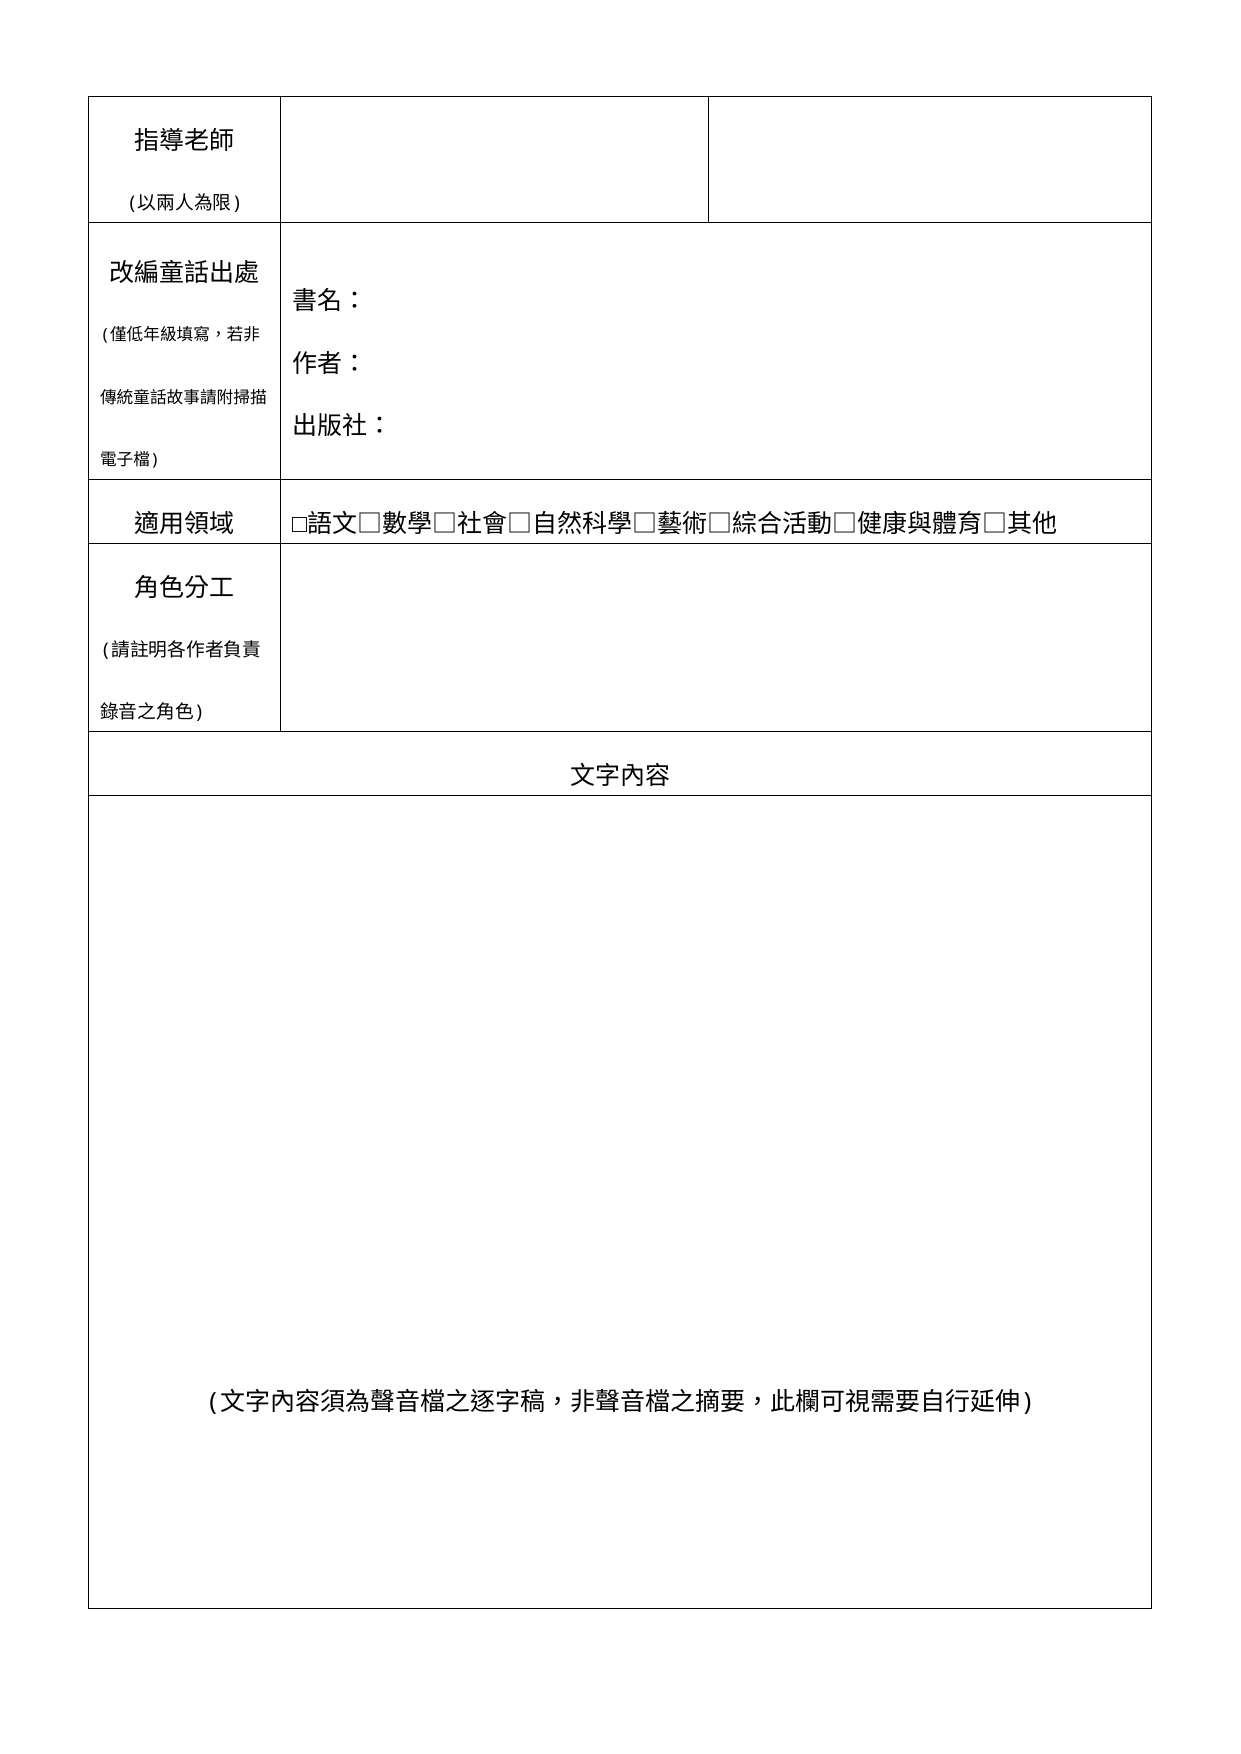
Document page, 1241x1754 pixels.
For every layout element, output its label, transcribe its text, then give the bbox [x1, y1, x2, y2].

table_cell □語文□數學□社會□自然科學□藝術□綜合活動□健康與體育□其他 [281, 480, 1151, 543]
table_cell [281, 544, 1151, 731]
table_cell 角色分工 (請註明各作者負責錄音之角色) [89, 544, 280, 731]
table_cell 書名： 作者： 出版社： [281, 223, 1151, 479]
table_cell 指導老師 (以兩人為限) [89, 97, 280, 222]
table_cell [281, 97, 708, 222]
table_cell [709, 97, 1151, 222]
table_cell 文字內容 [89, 732, 1151, 795]
table_cell (文字內容須為聲音檔之逐字稿，非聲音檔之摘要，此欄可視需要自行延伸) [89, 796, 1151, 1608]
table_cell 適用領域 [89, 480, 280, 543]
table_cell 改編童話出處 (僅低年級填寫，若非傳統童話故事請附掃描電子檔) [89, 223, 280, 479]
